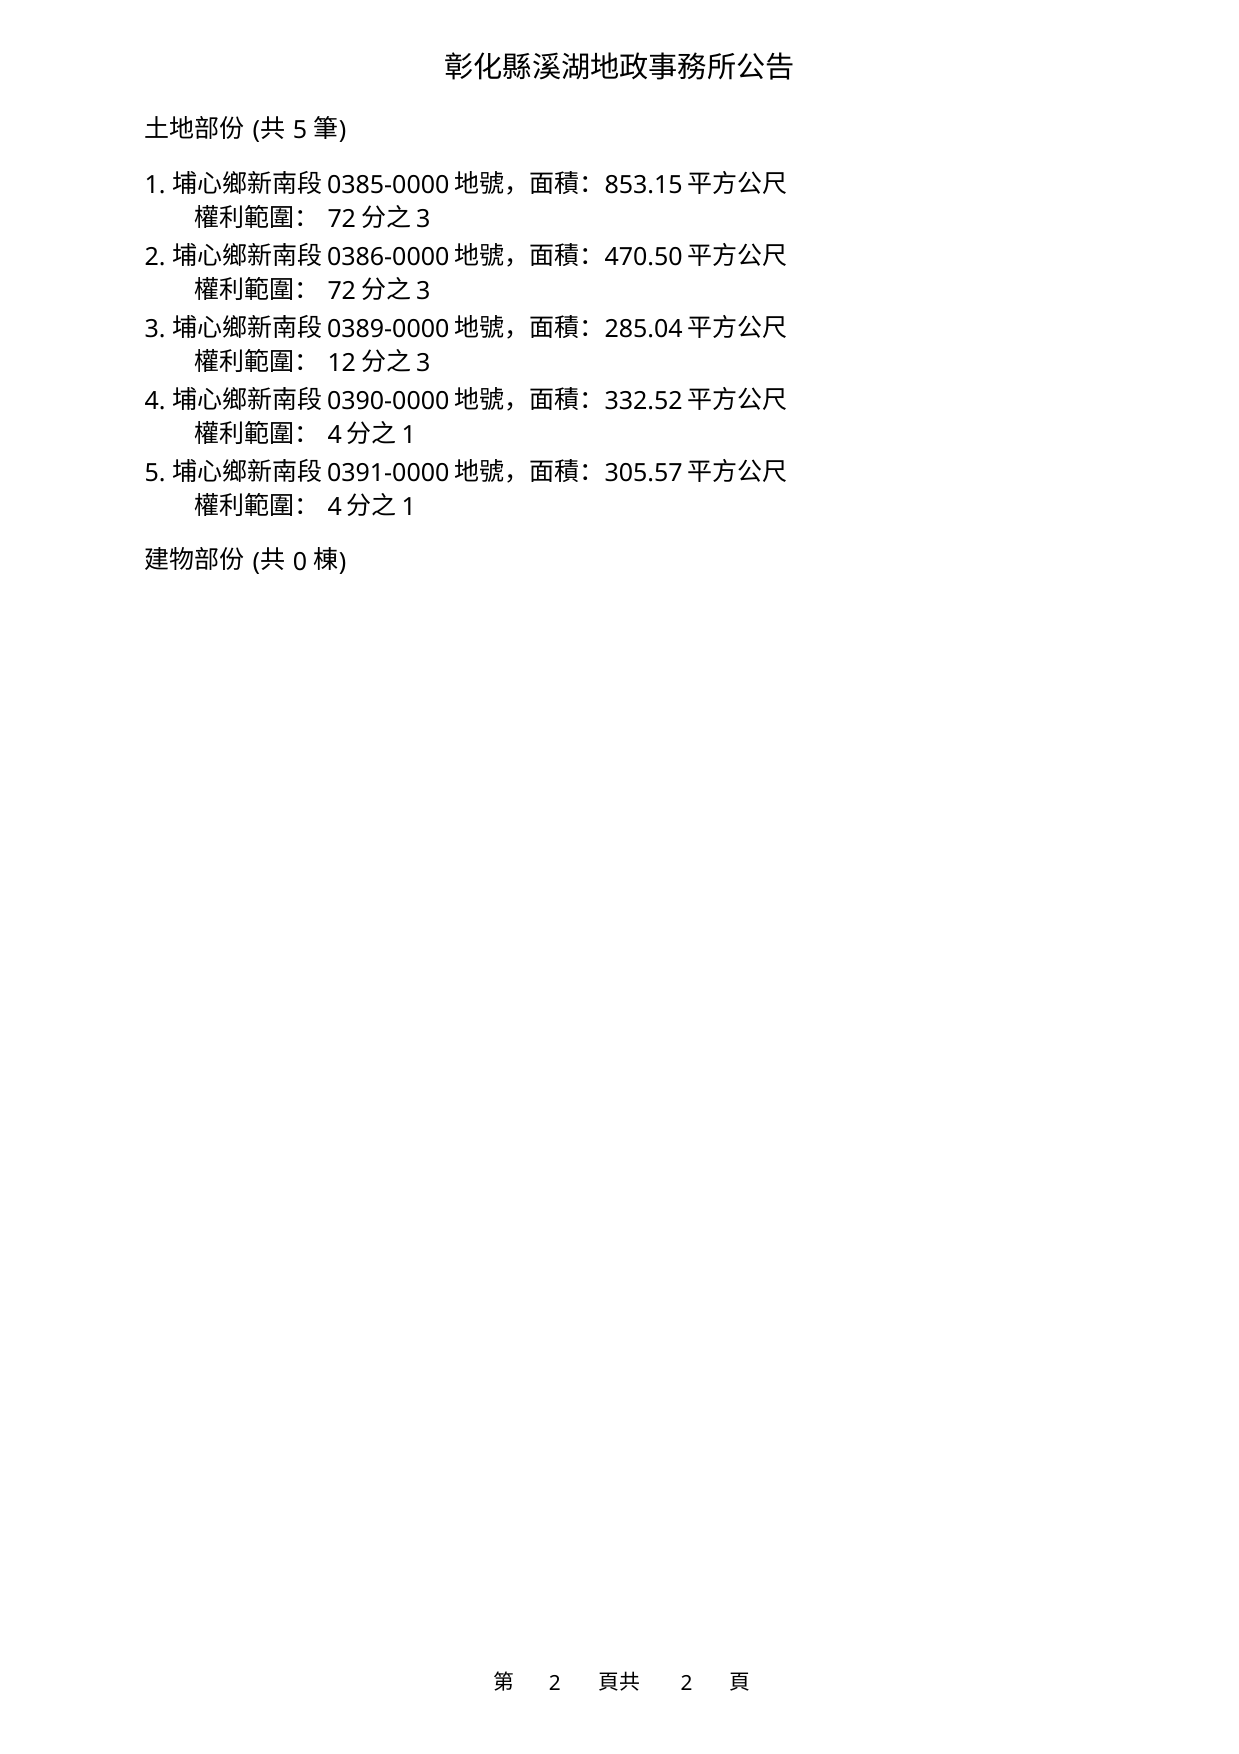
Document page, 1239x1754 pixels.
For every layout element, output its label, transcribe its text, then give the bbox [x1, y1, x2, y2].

table_header [62, 0, 483, 41]
table_cell [0, 95, 62, 166]
table_cell [0, 41, 62, 94]
table_header [720, 0, 760, 41]
table_cell [0, 526, 62, 598]
table_cell [0, 310, 62, 382]
table_cell 1. 埔心鄉新南段0385-0000地號，面積：853.15平方公尺 權利範圍： 72分之3 [62, 166, 1177, 238]
table_cell 2. 埔心鄉新南段0386-0000地號，面積：470.50平方公尺 權利範圍： 72分之3 [62, 239, 1177, 310]
table_cell 2 [524, 1662, 585, 1702]
table_cell [1177, 41, 1239, 94]
table_header [585, 0, 653, 41]
table_cell 頁共 [585, 1662, 653, 1702]
table_cell 建物部份 (共 0 棟) [62, 526, 1177, 598]
table_cell [1177, 454, 1239, 526]
table_cell [524, 598, 585, 1662]
table_header [483, 0, 523, 41]
table_cell [1177, 383, 1239, 454]
table_cell [760, 598, 1177, 1662]
table_cell [483, 598, 523, 1662]
table_header [1177, 0, 1239, 41]
table_cell 5. 埔心鄉新南段0391-0000地號，面積：305.57平方公尺 權利範圍： 4分之1 [62, 454, 1177, 526]
table_cell [0, 239, 62, 310]
table_cell [585, 598, 653, 1662]
table_cell [0, 1662, 62, 1702]
table_cell [1177, 1662, 1239, 1702]
table_header [760, 0, 1177, 41]
table_cell 土地部份 (共 5 筆) [62, 95, 1177, 166]
table_cell 彰化縣溪湖地政事務所公告 [62, 41, 1177, 94]
table_cell [653, 598, 719, 1662]
table_header [0, 0, 62, 41]
table_cell [1177, 526, 1239, 598]
table_cell [1177, 166, 1239, 238]
table_cell [0, 454, 62, 526]
table_cell 第 [483, 1662, 523, 1702]
table_cell 2 [653, 1662, 719, 1702]
table_header [524, 0, 585, 41]
table_cell 4. 埔心鄉新南段0390-0000地號，面積：332.52平方公尺 權利範圍： 4分之1 [62, 383, 1177, 454]
table_header [653, 0, 719, 41]
table_cell [0, 383, 62, 454]
table_cell [62, 1662, 483, 1702]
table_cell [0, 598, 62, 1662]
table_cell 頁 [720, 1662, 760, 1702]
table_cell [1177, 95, 1239, 166]
table_cell [1177, 310, 1239, 382]
table_cell [760, 1662, 1177, 1702]
table_cell [0, 166, 62, 238]
table_cell [62, 598, 483, 1662]
table_cell [1177, 598, 1239, 1662]
table_cell [720, 598, 760, 1662]
table_cell [1177, 239, 1239, 310]
table_cell 3. 埔心鄉新南段0389-0000地號，面積：285.04平方公尺 權利範圍： 12分之3 [62, 310, 1177, 382]
